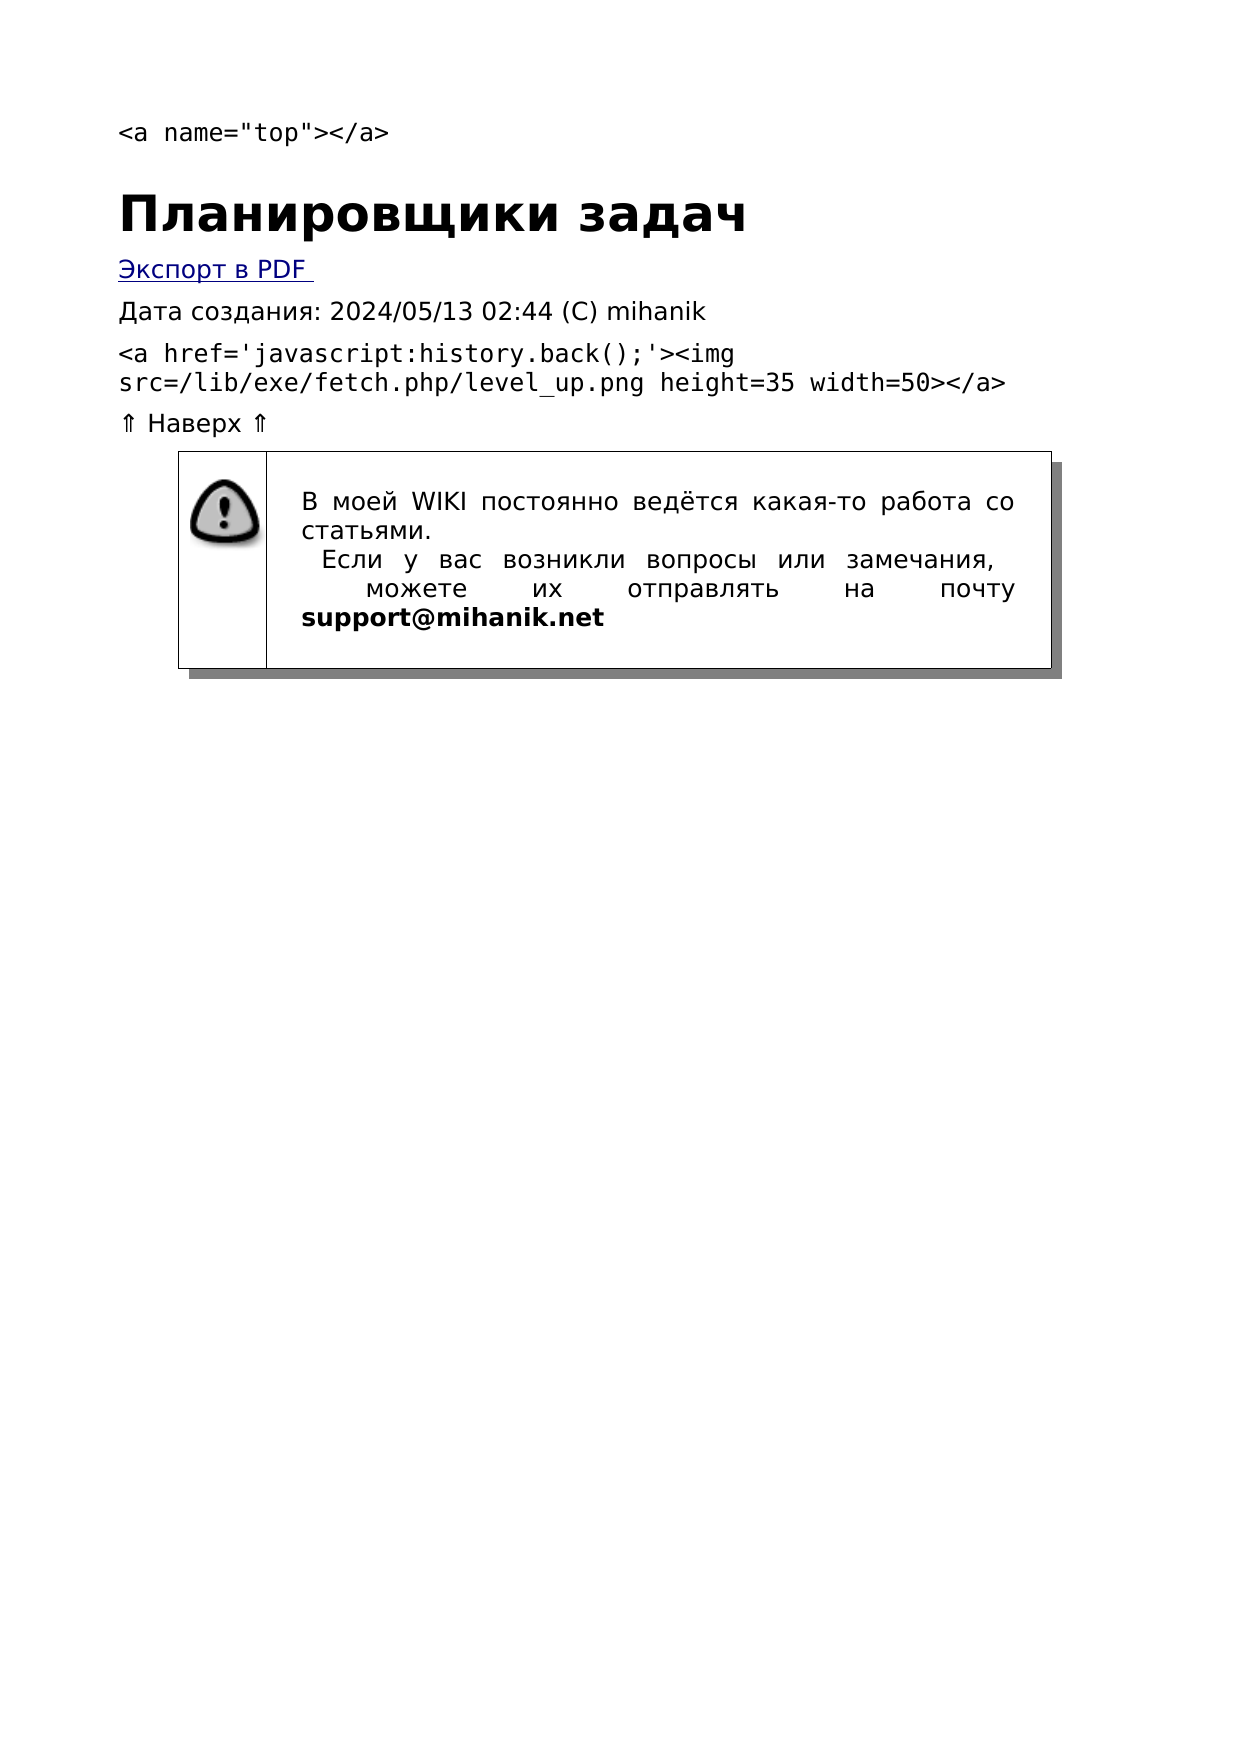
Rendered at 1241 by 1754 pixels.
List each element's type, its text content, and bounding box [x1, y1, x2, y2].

text <a href='javascript:history.back();'><img src=/lib/exe/fetch.php/level_up.png height=35 width=50></a> [118, 339, 1122, 397]
text Дата создания: 2024/05/13 02:44 (C) mihanik [118, 297, 1122, 326]
text ⇑ Наверх ⇑ [118, 410, 1122, 439]
text Экспорт в PDF [118, 256, 1122, 285]
subtitle Планировщики задач [118, 185, 1122, 243]
table_header В моей WIKI постоянно ведётся какая-то работа со статьями. Если у вас возникли вопросы или замечания, можете их отправлять на почту support@mihanik.net [267, 452, 1051, 668]
text <a name="top"></a> [118, 118, 1122, 147]
picture [190, 475, 266, 551]
table_header [179, 452, 266, 668]
